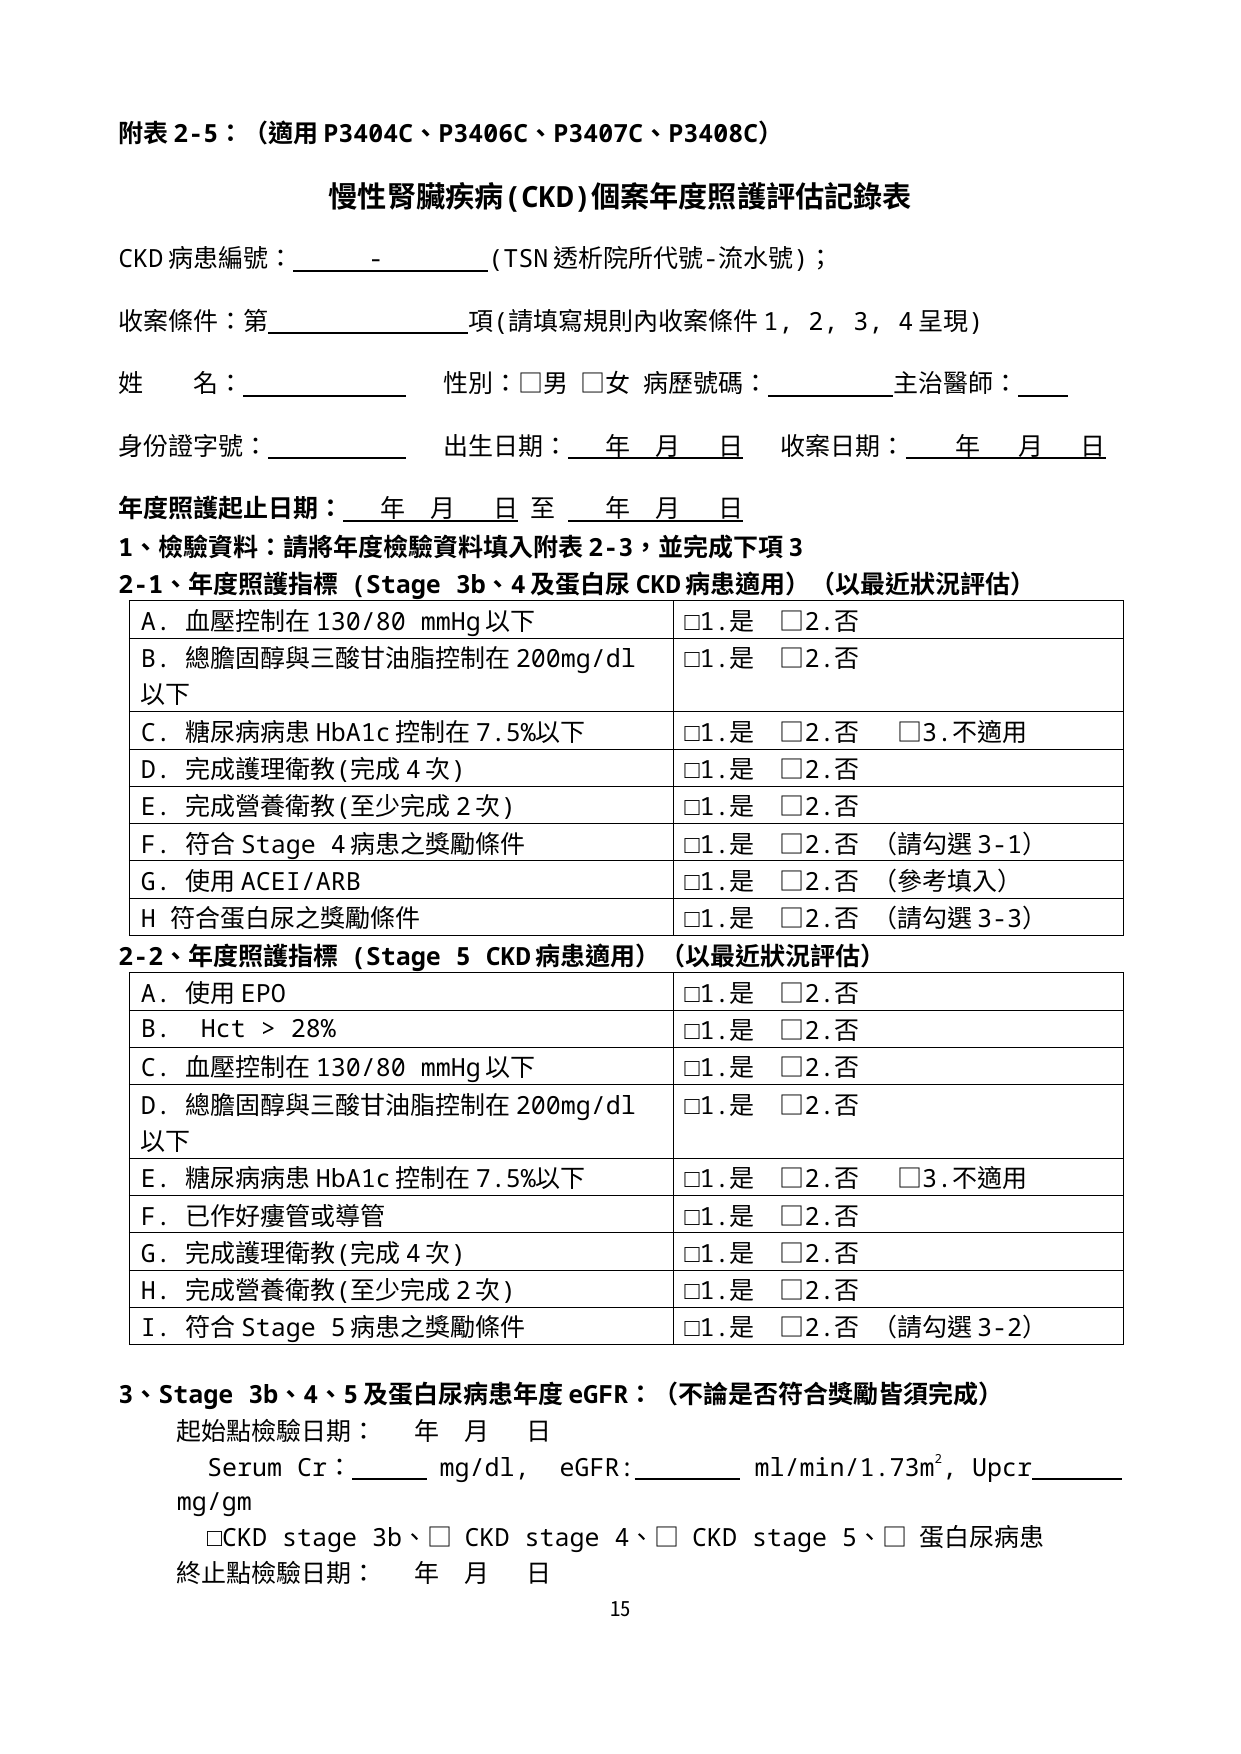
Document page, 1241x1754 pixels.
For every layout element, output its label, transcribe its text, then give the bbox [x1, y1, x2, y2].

table_header A. 血壓控制在130/80 mmHg以下 [130, 601, 673, 638]
table_cell □1.是 □2.否 （請勾選3-1） [674, 824, 1123, 860]
text 1、檢驗資料：請將年度檢驗資料填入附表2-3，並完成下項3 [118, 528, 1122, 564]
table_header A. 使用EPO [130, 973, 673, 1009]
text 身份證字號： 出生日期： 年 月 日 收案日期： 年 月 日 [118, 403, 1122, 465]
table_cell B. 總膽固醇與三酸甘油脂控制在200mg/dl以下 [130, 639, 673, 711]
text 姓 名： 性別：□男 □女 病歷號碼： 主治醫師： [118, 340, 1072, 403]
table_cell □1.是 □2.否 [674, 1048, 1123, 1084]
text 3、Stage 3b、4、5及蛋白尿病患年度eGFR：（不論是否符合獎勵皆須完成） [118, 1375, 1122, 1411]
text □CKD stage 3b、□ CKD stage 4、□ CKD stage 5、□ 蛋白尿病患 [177, 1518, 1122, 1554]
table_cell □1.是 □2.否 [674, 639, 1123, 711]
table_cell □1.是 □2.否 [674, 1085, 1123, 1158]
table_cell F. 符合Stage 4病患之獎勵條件 [130, 824, 673, 860]
text 起始點檢驗日期： 年 月 日 [177, 1411, 1122, 1447]
table_cell I. 符合Stage 5病患之獎勵條件 [130, 1308, 673, 1344]
table_cell B. Hct > 28% [130, 1011, 673, 1047]
text 終止點檢驗日期： 年 月 日 [177, 1554, 1122, 1590]
table_cell □1.是 □2.否 （參考填入） [674, 861, 1123, 898]
text CKD病患編號： - (TSN透析院所代號-流水號)； 收案條件：第 項(請填寫規則內收案條件1, 2, 3, 4呈現) [118, 215, 1072, 340]
table_cell □1.是 □2.否 [674, 1011, 1123, 1047]
table_cell E. 糖尿病病患HbA1c控制在7.5%以下 [130, 1159, 673, 1195]
table_cell D. 總膽固醇與三酸甘油脂控制在200mg/dl以下 [130, 1085, 673, 1158]
table_cell □1.是 □2.否 [674, 750, 1123, 786]
table_header □1.是 □2.否 [674, 973, 1123, 1009]
table_cell □1.是 □2.否 [674, 1196, 1123, 1232]
text 慢性腎臟疾病(CKD)個案年度照護評估記錄表 [118, 153, 1122, 215]
table_cell □1.是 □2.否 （請勾選3-3） [674, 899, 1123, 935]
table_cell H 符合蛋白尿之獎勵條件 [130, 899, 673, 935]
text 2-1、年度照護指標 (Stage 3b、4及蛋白尿CKD病患適用）（以最近狀況評估） [118, 564, 1122, 600]
table_header □1.是 □2.否 [674, 601, 1123, 638]
table_cell G. 完成護理衛教(完成4次) [130, 1233, 673, 1269]
table_cell □1.是 □2.否 □3.不適用 [674, 1159, 1123, 1195]
table_cell □1.是 □2.否 [674, 1271, 1123, 1307]
text 年度照護起止日期： 年 月 日 至 年 月 日 [118, 465, 1122, 528]
table_cell □1.是 □2.否 （請勾選3-2） [674, 1308, 1123, 1344]
table_cell C. 糖尿病病患HbA1c控制在7.5%以下 [130, 712, 673, 748]
table_cell F. 已作好瘻管或導管 [130, 1196, 673, 1232]
text 2-2、年度照護指標 (Stage 5 CKD病患適用）（以最近狀況評估） [118, 936, 1122, 972]
table_cell H. 完成營養衛教(至少完成2次) [130, 1271, 673, 1307]
table_cell □1.是 □2.否 □3.不適用 [674, 712, 1123, 748]
table_cell D. 完成護理衛教(完成4次) [130, 750, 673, 786]
table_cell G. 使用ACEI/ARB [130, 861, 673, 898]
table_cell □1.是 □2.否 [674, 1233, 1123, 1269]
text Serum Cr： mg/dl, eGFR: ml/min/1.73m2, Upcr mg/gm [177, 1447, 1122, 1518]
text 附表2-5：（適用P3404C、P3406C、P3407C、P3408C） [118, 90, 1122, 153]
table_cell E. 完成營養衛教(至少完成2次) [130, 787, 673, 823]
table_cell C. 血壓控制在130/80 mmHg以下 [130, 1048, 673, 1084]
table_cell □1.是 □2.否 [674, 787, 1123, 823]
